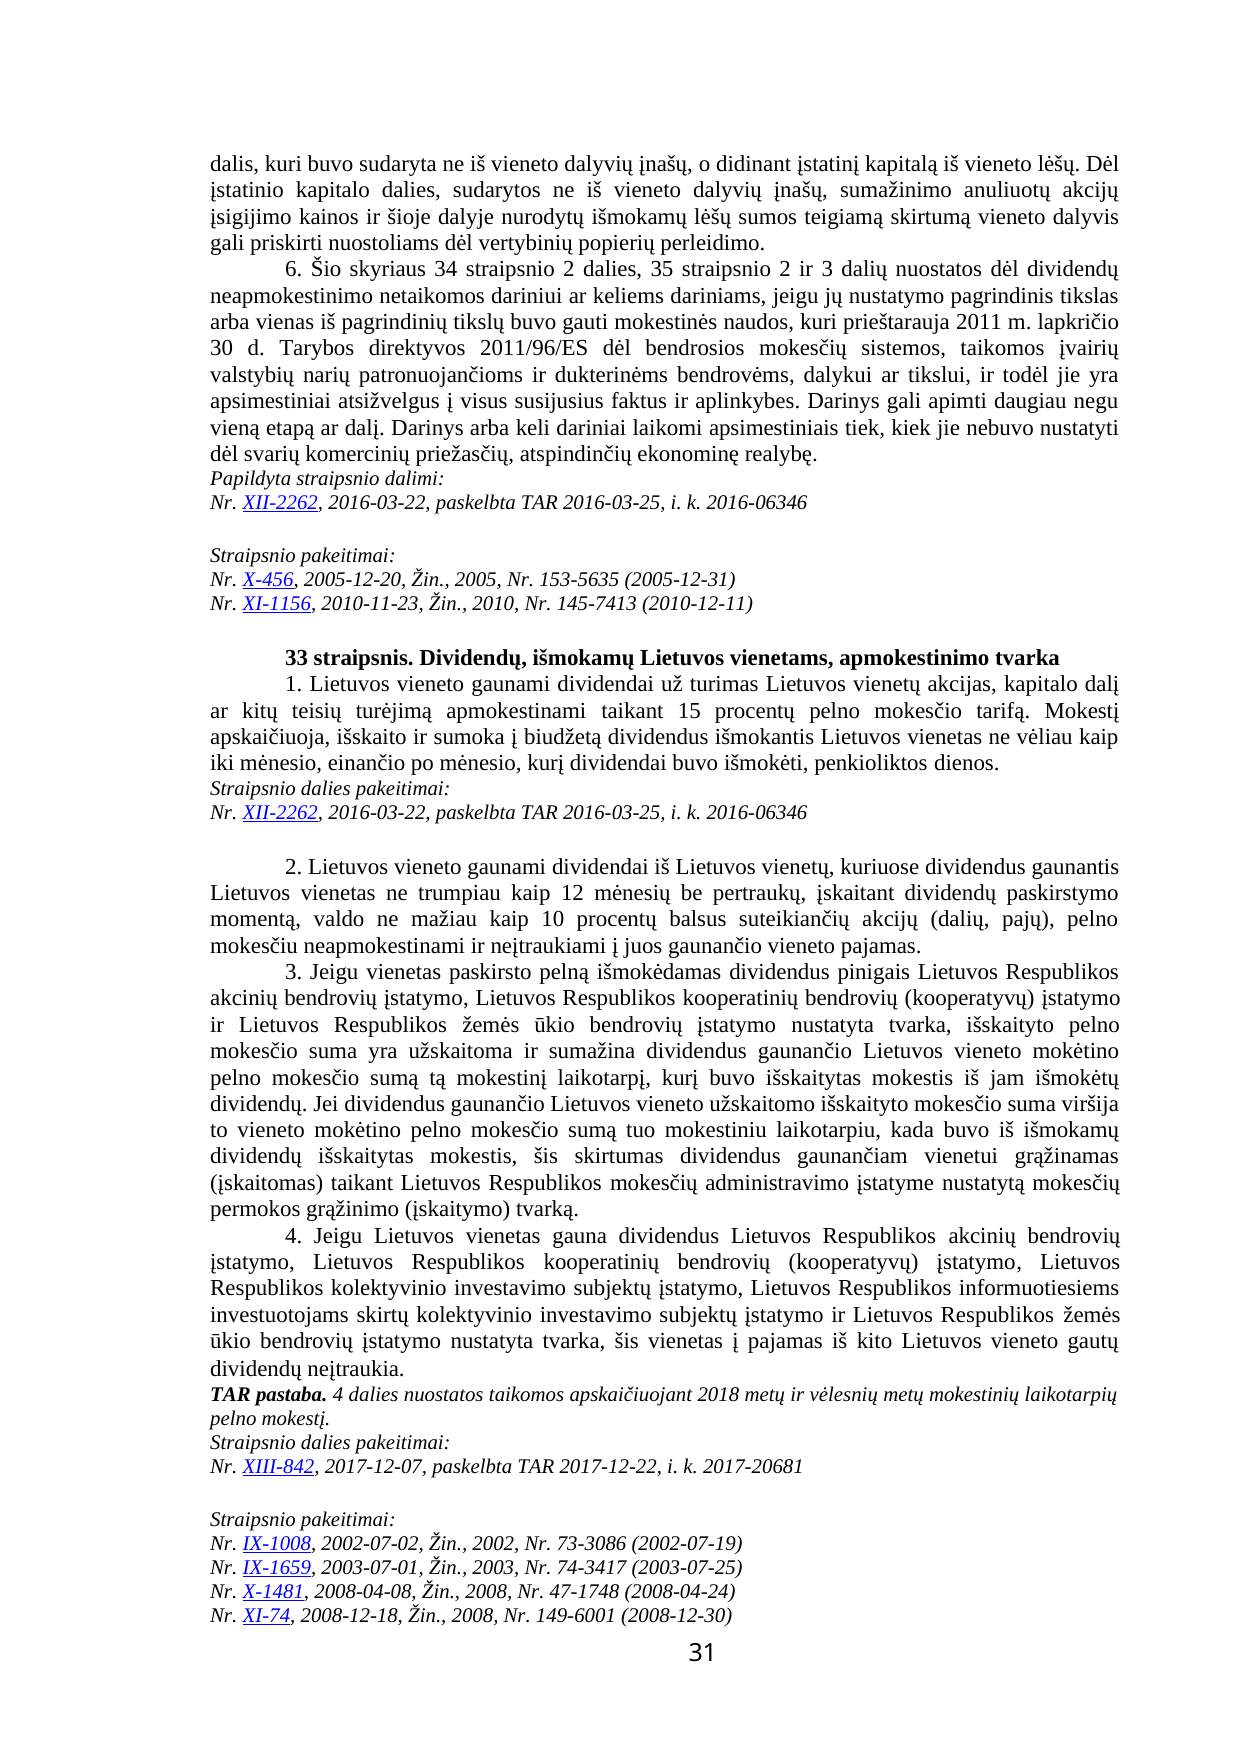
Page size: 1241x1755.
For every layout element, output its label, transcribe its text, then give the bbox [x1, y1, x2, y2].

text 2. Lietuvos vieneto gaunami dividendai iš Lietuvos vienetų, kuriuose dividendus gaunantis Lietuvos vienetas ne trumpiau kaip 12 mėnesių be pertraukų, įskaitant dividendų paskirstymo momentą, valdo ne mažiau kaip 10 procentų balsus suteikiančių akcijų (dalių, pajų), pelno mokesčiu neapmokestinami ir neįtraukiami į juos gaunančio vieneto pajamas. [210, 853, 1120, 958]
text Nr. XII-2262, 2016-03-22, paskelbta TAR 2016-03-25, i. k. 2016-06346 [210, 800, 1120, 824]
text 6. Šio skyriaus 34 straipsnio 2 dalies, 35 straipsnio 2 ir 3 dalių nuostatos dėl dividendų neapmokestinimo netaikomos dariniui ar keliems dariniams, jeigu jų nustatymo pagrindinis tikslas arba vienas iš pagrindinių tikslų buvo gauti mokestinės naudos, kuri prieštarauja 2011 m. lapkričio 30 d. Tarybos direktyvos 2011/96/ES dėl bendrosios mokesčių sistemos, taikomos įvairių valstybių narių patronuojančioms ir dukterinėms bendrovėms, dalykui ar tikslui, ir todėl jie yra apsimestiniai atsižvelgus į visus susijusius faktus ir aplinkybes. Darinys gali apimti daugiau negu vieną etapą ar dalį. Darinys arba keli dariniai laikomi apsimestiniais tiek, kiek jie nebuvo nustatyti dėl svarių komercinių priežasčių, atspindinčių ekonominę realybę. [210, 255, 1120, 466]
text Nr. XIII-842, 2017-12-07, paskelbta TAR 2017-12-22, i. k. 2017-20681 [210, 1454, 1120, 1478]
text TAR pastaba. 4 dalies nuostatos taikomos apskaičiuojant 2018 metų ir vėlesnių metų mokestinių laikotarpių pelno mokestį. [210, 1382, 1120, 1430]
text 3. Jeigu vienetas paskirsto pelną išmokėdamas dividendus pinigais Lietuvos Respublikos akcinių bendrovių įstatymo, Lietuvos Respublikos kooperatinių bendrovių (kooperatyvų) įstatymo ir Lietuvos Respublikos žemės ūkio bendrovių įstatymo nustatyta tvarka, išskaityto pelno mokesčio suma yra užskaitoma ir sumažina dividendus gaunančio Lietuvos vieneto mokėtino pelno mokesčio sumą tą mokestinį laikotarpį, kurį buvo išskaitytas mokestis iš jam išmokėtų dividendų. Jei dividendus gaunančio Lietuvos vieneto užskaitomo išskaityto mokesčio suma viršija to vieneto mokėtino pelno mokesčio sumą tuo mokestiniu laikotarpiu, kada buvo iš išmokamų dividendų išskaitytas mokestis, šis skirtumas dividendus gaunančiam vienetui grąžinamas (įskaitomas) taikant Lietuvos Respublikos mokesčių administravimo įstatyme nustatytą mokesčių permokos grąžinimo (įskaitymo) tvarką. [210, 958, 1120, 1222]
text 4. Jeigu Lietuvos vienetas gauna dividendus Lietuvos Respublikos akcinių bendrovių įstatymo, Lietuvos Respublikos kooperatinių bendrovių (kooperatyvų) įstatymo, Lietuvos Respublikos kolektyvinio investavimo subjektų įstatymo, Lietuvos Respublikos informuotiesiems investuotojams skirtų kolektyvinio investavimo subjektų įstatymo ir Lietuvos Respublikos žemės ūkio bendrovių įstatymo nustatyta tvarka, šis vienetas į pajamas iš kito Lietuvos vieneto gautų dividendų neįtraukia. [210, 1222, 1120, 1382]
text Nr. XI-74, 2008-12-18, Žin., 2008, Nr. 149-6001 (2008-12-30) [210, 1603, 1120, 1627]
text Nr. IX-1659, 2003-07-01, Žin., 2003, Nr. 74-3417 (2003-07-25) [210, 1555, 1120, 1579]
text Nr. XII-2262, 2016-03-22, paskelbta TAR 2016-03-25, i. k. 2016-06346 [210, 490, 1120, 514]
text Papildyta straipsnio dalimi: [210, 466, 1120, 490]
text 33 straipsnis. Dividendų, išmokamų Lietuvos vienetams, apmokestinimo tvarka [285, 644, 1120, 670]
text dalis, kuri buvo sudaryta ne iš vieneto dalyvių įnašų, o didinant įstatinį kapitalą iš vieneto lėšų. Dėl įstatinio kapitalo dalies, sudarytos ne iš vieneto dalyvių įnašų, sumažinimo anuliuotų akcijų įsigijimo kainos ir šioje dalyje nurodytų išmokamų lėšų sumos teigiamą skirtumą vieneto dalyvis gali priskirti nuostoliams dėl vertybinių popierių perleidimo. [210, 150, 1120, 255]
text 1. Lietuvos vieneto gaunami dividendai už turimas Lietuvos vienetų akcijas, kapitalo dalį ar kitų teisių turėjimą apmokestinami taikant 15 procentų pelno mokesčio tarifą. Mokestį apskaičiuoja, išskaito ir sumoka į biudžetą dividendus išmokantis Lietuvos vienetas ne vėliau kaip iki mėnesio, einančio po mėnesio, kurį dividendai buvo išmokėti, penkioliktos dienos. [210, 670, 1120, 776]
text Nr. X-1481, 2008-04-08, Žin., 2008, Nr. 47-1748 (2008-04-24) [210, 1579, 1120, 1603]
text Nr. XI-1156, 2010-11-23, Žin., 2010, Nr. 145-7413 (2010-12-11) [210, 591, 1120, 615]
text Straipsnio pakeitimai: [210, 543, 1120, 567]
text Nr. IX-1008, 2002-07-02, Žin., 2002, Nr. 73-3086 (2002-07-19) [210, 1531, 1120, 1555]
text Straipsnio dalies pakeitimai: [210, 776, 1120, 800]
text Nr. X-456, 2005-12-20, Žin., 2005, Nr. 153-5635 (2005-12-31) [210, 567, 1120, 591]
text Straipsnio pakeitimai: [210, 1507, 1120, 1531]
text Straipsnio dalies pakeitimai: [210, 1430, 1120, 1454]
